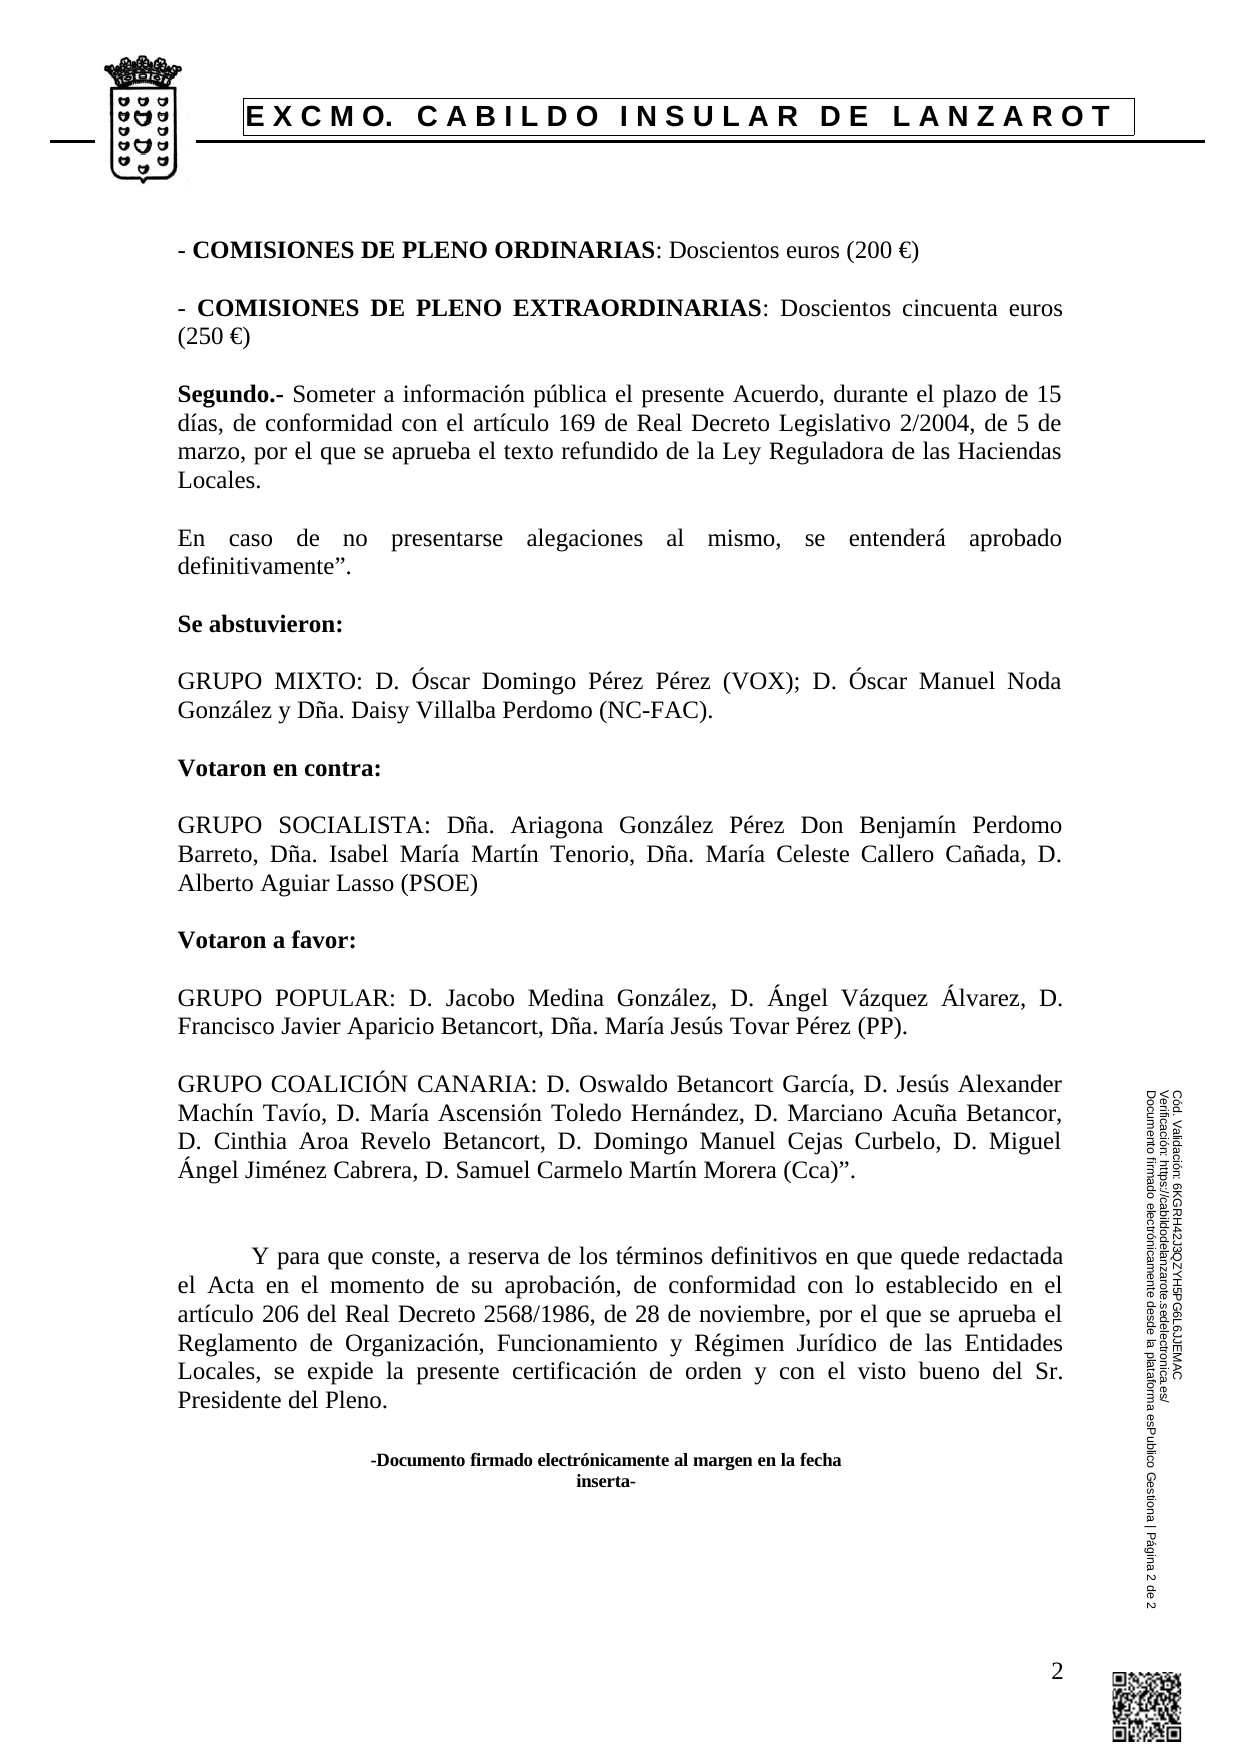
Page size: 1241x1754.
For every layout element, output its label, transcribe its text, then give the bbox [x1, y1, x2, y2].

text GRUPO MIXTO: D. Óscar Domingo Pérez Pérez (VOX); D. Óscar Manuel Noda González y Dña. Daisy Villalba Perdomo (NC-FAC). [177, 666, 1062, 724]
subtitle Votaron en contra: [177, 753, 1192, 781]
text -Documento firmado electrónicamente al margen en la fecha inserta- [340, 1448, 872, 1492]
picture [95, 39, 196, 193]
text Cód. Validación: 6KGRH42J3QZYH5PG6L6JJEMAC [1171, 1090, 1184, 1611]
text GRUPO SOCIALISTA: Dña. Ariagona González Pérez Don Benjamín Perdomo Barreto, Dña. Isabel María Martín Tenorio, Dña. María Celeste Callero Cañada, D. Alberto Aguiar Lasso (PSOE) [177, 810, 1062, 896]
list COMISIONES DE PLENO EXTRAORDINARIAS: Doscientos cincuenta euros (250 €) [177, 293, 1063, 350]
text GRUPO POPULAR: D. Jacobo Medina González, D. Ángel Vázquez Álvarez, D. Francisco Javier Aparicio Betancort, Dña. María Jesús Tovar Pérez (PP). [177, 983, 1063, 1040]
text En caso de no presentarse alegaciones al mismo, se entenderá aprobado definitivamente”. [177, 523, 1063, 580]
subtitle Votaron a favor: [177, 925, 1192, 954]
text GRUPO COALICIÓN CANARIA: D. Oswaldo Betancort García, D. Jesús Alexander Machín Tavío, D. María Ascensión Toledo Hernández, D. Marciano Acuña Betancor, D. Cinthia Aroa Revelo Betancort, D. Domingo Manuel Cejas Curbelo, D. Miguel Ángel Jiménez Cabrera, D. Samuel Carmelo Martín Morera (Cca)”. [177, 1069, 1063, 1184]
list COMISIONES DE PLENO ORDINARIAS: Doscientos euros (200 €) [177, 235, 1192, 264]
text Documento firmado electrónicamente desde la plataforma esPublico Gestiona | Página 2 de 2 [1145, 1090, 1158, 1611]
subtitle Se abstuvieron: [177, 609, 1192, 638]
text Y para que conste, a reserva de los términos definitivos en que quede redactada el Acta en el momento de su aprobación, de conformidad con lo establecido en el artículo 206 del Real Decreto 2568/1986, de 28 de noviembre, por el que se aprueba el Reglamento de Organización, Funcionamiento y Régimen Jurídico de las Entidades Locales, se expide la presente certificación de orden y con el visto bueno del Sr. Presidente del Pleno. [177, 1241, 1063, 1414]
picture [1112, 1672, 1182, 1742]
text Segundo.- Someter a información pública el presente Acuerdo, durante el plazo de 15 días, de conformidad con el artículo 169 de Real Decreto Legislativo 2/2004, de 5 de marzo, por el que se aprueba el texto refundido de la Ley Reguladora de las Haciendas Locales. [177, 379, 1063, 494]
text Verificación: https://cabildodelanzarote.sedelectronica.es/ [1158, 1090, 1171, 1611]
text 2 [58, 1656, 1063, 1685]
